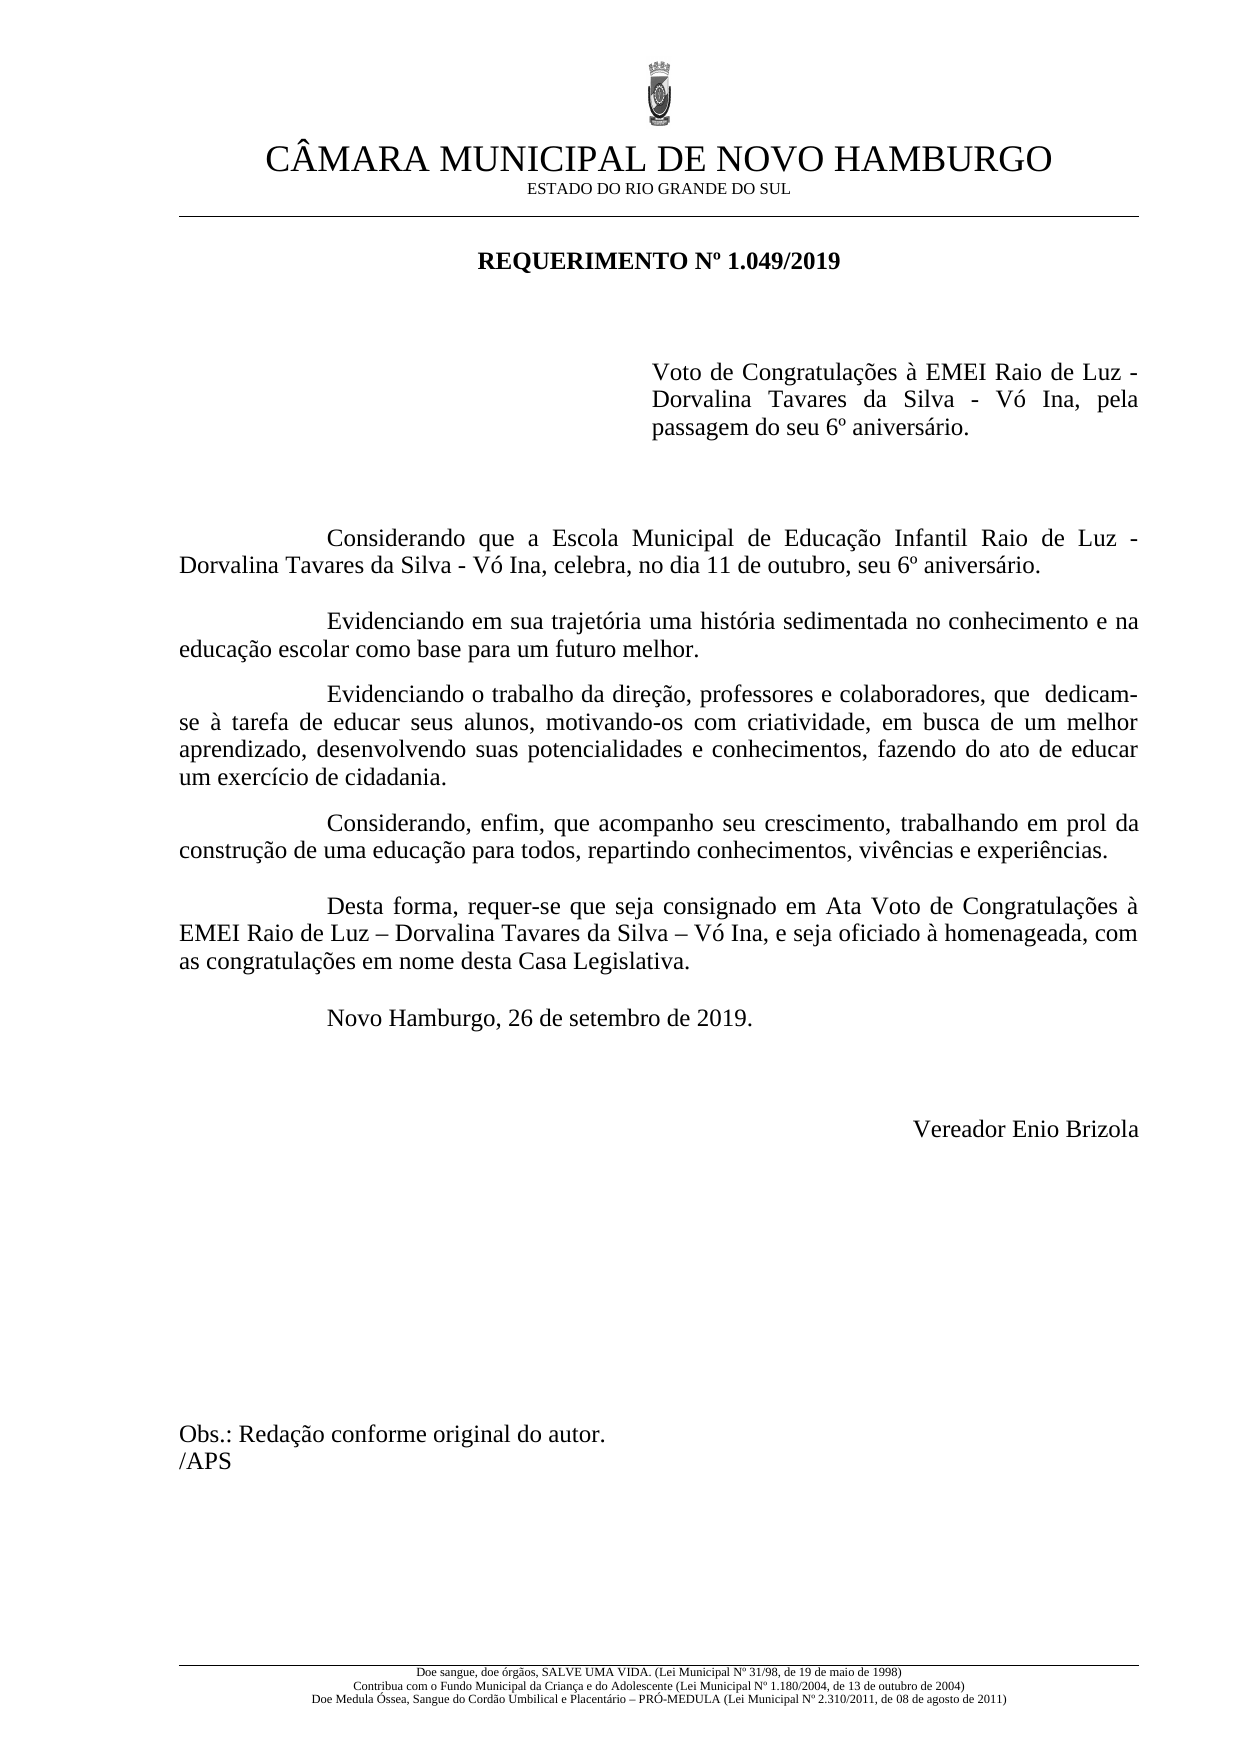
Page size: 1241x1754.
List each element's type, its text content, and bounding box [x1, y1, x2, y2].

text Vereador Enio Brizola [179, 1115, 1139, 1143]
text /APS [179, 1447, 1139, 1475]
text Obs.: Redação conforme original do autor. [179, 1420, 1139, 1447]
text Evidenciando o trabalho da direção, professores e colaboradores, que dedicam-se à tarefa de educar seus alunos, motivando-os com criatividade, em busca de um melhor aprendizado, desenvolvendo suas potencialidades e conhecimentos, fazendo do ato de educar um exercício de cidadania. [179, 680, 1139, 791]
text Novo Hamburgo, 26 de setembro de 2019. [179, 1004, 1139, 1032]
text Considerando, enfim, que acompanho seu crescimento, trabalhando em prol da construção de uma educação para todos, repartindo conhecimentos, vivências e experiências. [179, 809, 1139, 864]
text Evidenciando em sua trajetória uma história sedimentada no conhecimento e na educação escolar como base para um futuro melhor. [179, 607, 1139, 662]
text Voto de Congratulações à EMEI Raio de Luz - Dorvalina Tavares da Silva - Vó Ina, pela passagem do seu 6º aniversário. [652, 358, 1139, 441]
text REQUERIMENTO Nº 1.049/2019 [179, 247, 1139, 274]
text Considerando que a Escola Municipal de Educação Infantil Raio de Luz - Dorvalina Tavares da Silva - Vó Ina, celebra, no dia 11 de outubro, seu 6º aniversário. [179, 524, 1139, 579]
text Desta forma, requer-se que seja consignado em Ata Voto de Congratulações à EMEI Raio de Luz – Dorvalina Tavares da Silva – Vó Ina, e seja oficiado à homenageada, com as congratulações em nome desta Casa Legislativa. [179, 892, 1139, 975]
